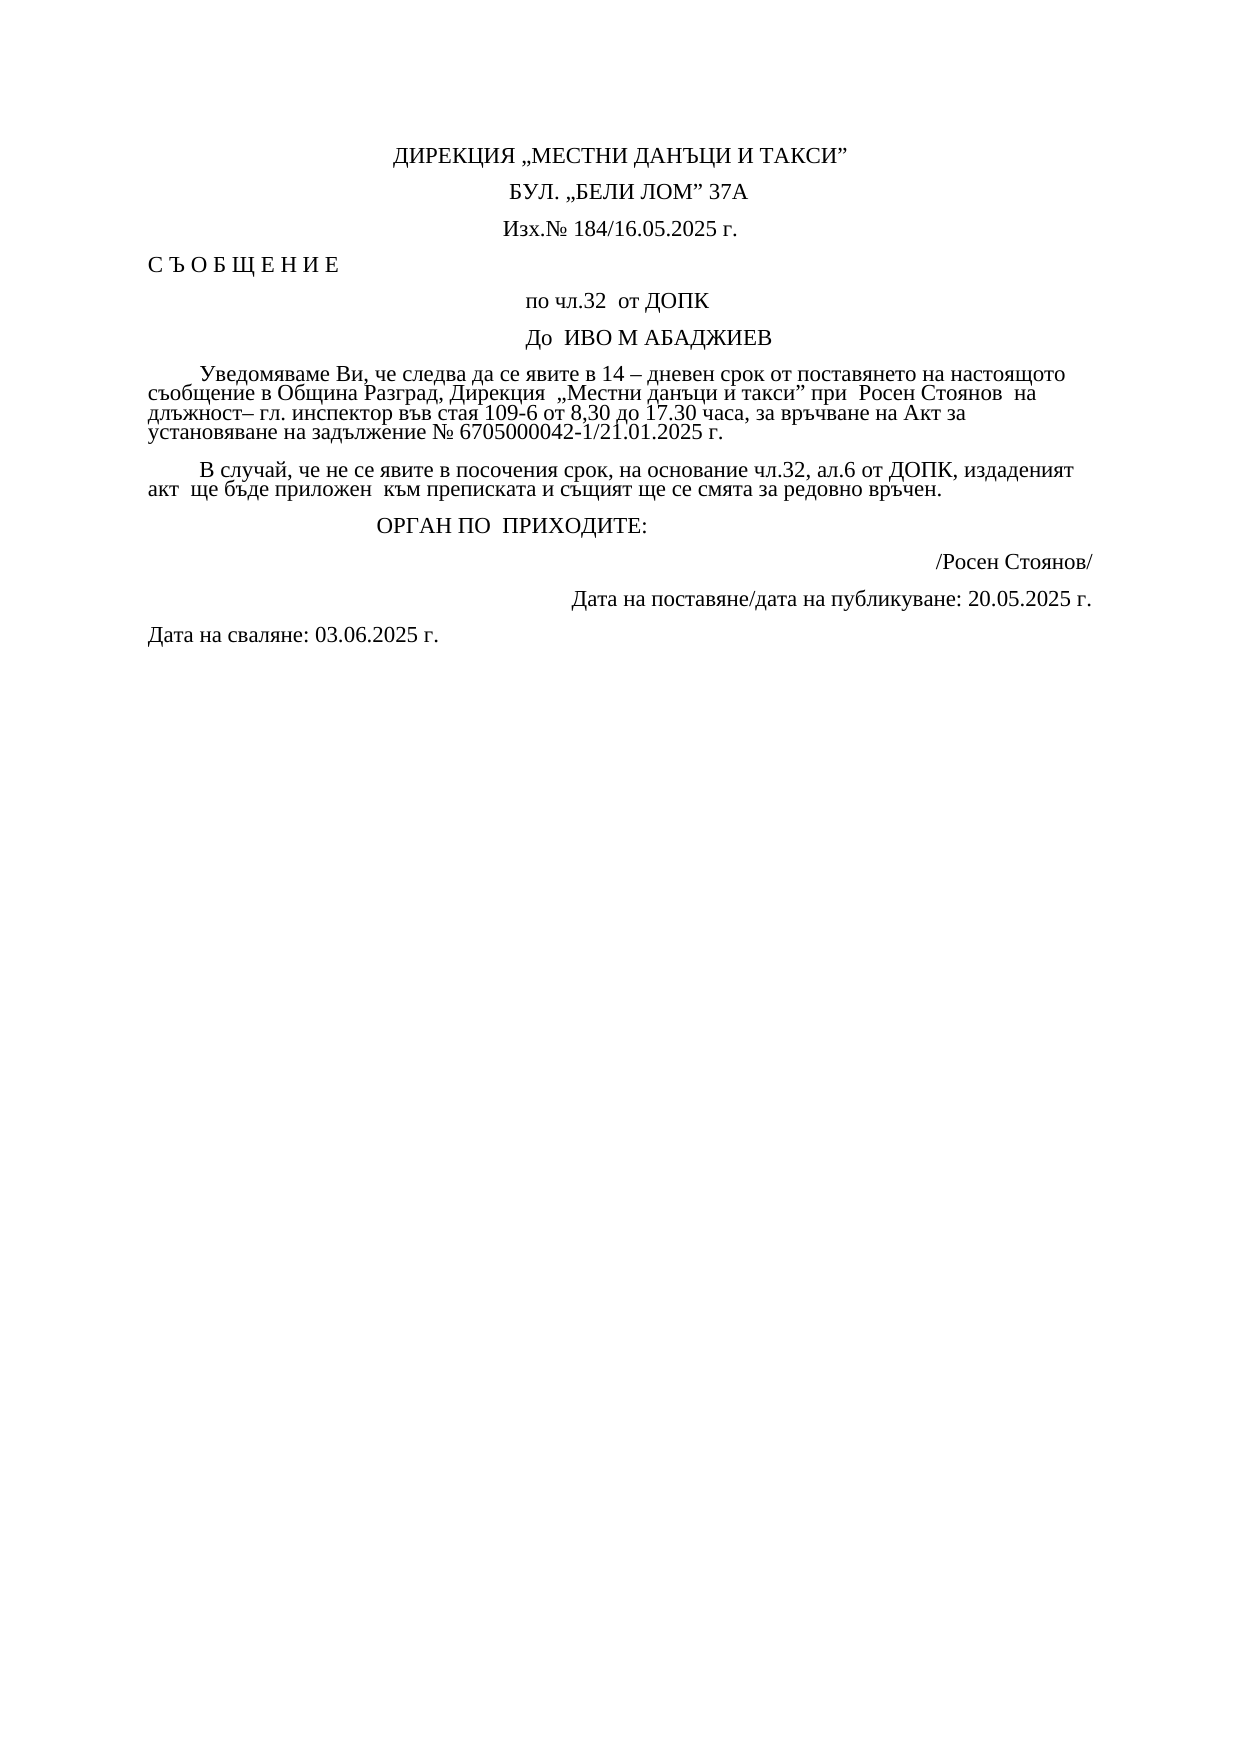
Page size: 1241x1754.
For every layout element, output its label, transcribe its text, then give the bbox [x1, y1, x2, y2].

text ДИРЕКЦИЯ „МЕСТНИ ДАНЪЦИ И ТАКСИ” [148, 148, 404, 167]
text ОРГАН ПО ПРИХОДИТЕ: [148, 518, 592, 537]
text по чл.32 от ДОПК [658, 293, 1093, 313]
text ДИРЕКЦИЯ „МЕСТНИ ДАНЪЦИ И ТАКСИ” [646, 148, 713, 167]
text ОРГАН ПО ПРИХОДИТЕ: [594, 518, 1093, 537]
text До ИВО М АБАДЖИЕВ [148, 329, 1093, 349]
text С Ъ О Б Щ [148, 257, 252, 276]
text Дата на сваляне: 03.06.2025 г. [160, 627, 1093, 646]
text Уведомяваме Ви, че следва да се явите в 14 – дневен срок от поставянето на настоящото съобщение в Община Разград, Дирекция „Местни данъци и такси” при Росен Стоянов на длъжност– гл. инспектор във стая 109-6 от 8,30 до 17.30 часа, за връчване на Акт за установяване на задължение № 6705000042-1/21.01.2025 г. [148, 366, 1093, 445]
text Изх.№ 184/16.05.2025 г. [148, 220, 1093, 240]
text ДИРЕКЦИЯ „МЕСТНИ ДАНЪЦИ И ТАКСИ” [481, 148, 644, 167]
text Дата на поставяне/дата на публикуване: 20.05.2025 г. [148, 590, 1093, 610]
text БУЛ. „БЕЛИ ЛОМ” 37А [148, 184, 1093, 204]
text /Росен Стоянов/ [148, 554, 1093, 574]
text ДИРЕКЦИЯ „МЕСТНИ ДАНЪЦИ И ТАКСИ” [406, 148, 482, 167]
text по чл.32 от ДОПК [148, 293, 656, 313]
text В случай, че не се явите в посочения срок, на основание чл.32, ал.6 от ДОПК, издаденият акт ще бъде приложен към преписката и същият ще се смята за редовно връчен. [148, 461, 1093, 501]
text ДИРЕКЦИЯ „МЕСТНИ ДАНЪЦИ И ТАКСИ” [712, 148, 1093, 167]
text Е Н И Е [252, 257, 1093, 276]
